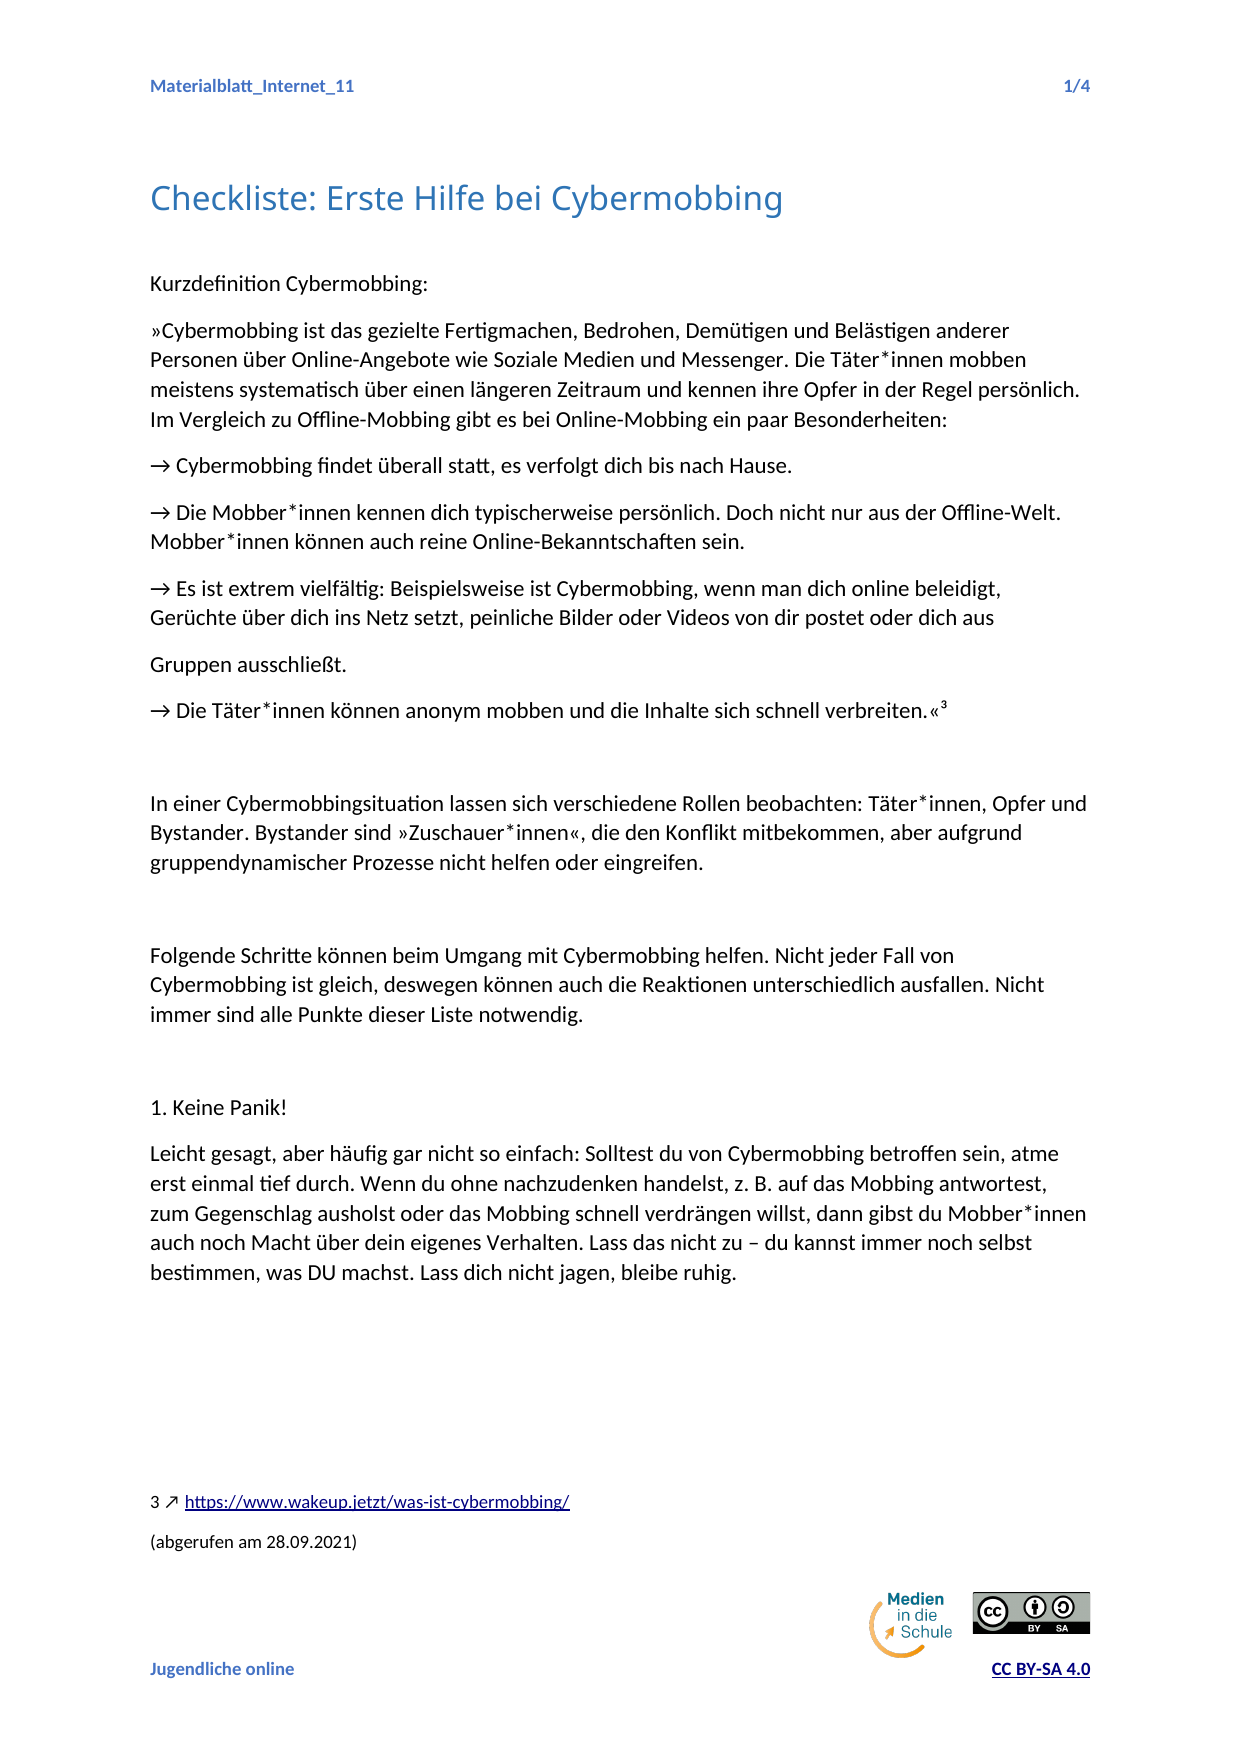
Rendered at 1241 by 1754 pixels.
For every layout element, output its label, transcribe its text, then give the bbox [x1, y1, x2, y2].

text 1. Keine Panik! [150, 1093, 1090, 1121]
text Folgende Schritte können beim Umgang mit Cybermobbing helfen. Nicht jeder Fall von Cybermobbing ist gleich, deswegen können auch die Reaktionen unterschiedlich ausfallen. Nicht immer sind alle Punkte dieser Liste notwendig. [150, 941, 1090, 1028]
subtitle Checkliste: Erste Hilfe bei Cybermobbing [150, 175, 1090, 220]
text Kurzdefinition Cybermobbing: [150, 269, 1090, 297]
text (abgerufen am 28.09.2021) [150, 1531, 1090, 1554]
text → Die Mobber*innen kennen dich typischerweise persönlich. Doch nicht nur aus der Offline-Welt. Mobber*innen können auch reine Online-Bekanntschaften sein. [150, 498, 1090, 555]
text 3 ↗ https://www.wakeup.jetzt/was-ist-cybermobbing/ [150, 1490, 1090, 1513]
text In einer Cybermobbingsituation lassen sich verschiedene Rollen beobachten: Täter*innen, Opfer und Bystander. Bystander sind »Zuschauer*innen«, die den Konflikt mitbekommen, aber aufgrund gruppendynamischer Prozesse nicht helfen oder eingreifen. [150, 789, 1090, 876]
text → Die Täter*innen können anonym mobben und die Inhalte sich schnell verbreiten.«³ [150, 696, 1090, 724]
text »Cybermobbing ist das gezielte Fertigmachen, Bedrohen, Demütigen und Belästigen anderer Personen über Online-Angebote wie Soziale Medien und Messenger. Die Täter*innen mobben meistens systematisch über einen längeren Zeitraum und kennen ihre Opfer in der Regel persönlich. Im Vergleich zu Offline-Mobbing gibt es bei Online-Mobbing ein paar Besonderheiten: [150, 316, 1090, 433]
text → Cybermobbing findet überall statt, es verfolgt dich bis nach Hause. [150, 451, 1090, 479]
text Leicht gesagt, aber häufig gar nicht so einfach: Solltest du von Cybermobbing betroffen sein, atme erst einmal tief durch. Wenn du ohne nachzudenken handelst, z. B. auf das Mobbing antwortest, zum Gegenschlag ausholst oder das Mobbing schnell verdrängen willst, dann gibst du Mobber*innen auch noch Macht über dein eigenes Verhalten. Lass das nicht zu – du kannst immer noch selbst bestimmen, was DU machst. Lass dich nicht jagen, bleibe ruhig. [150, 1139, 1090, 1286]
text Gruppen ausschließt. [150, 650, 1090, 678]
text → Es ist extrem vielfältig: Beispielsweise ist Cybermobbing, wenn man dich online beleidigt, Gerüchte über dich ins Netz setzt, peinliche Bilder oder Videos von dir postet oder dich aus [150, 574, 1090, 631]
